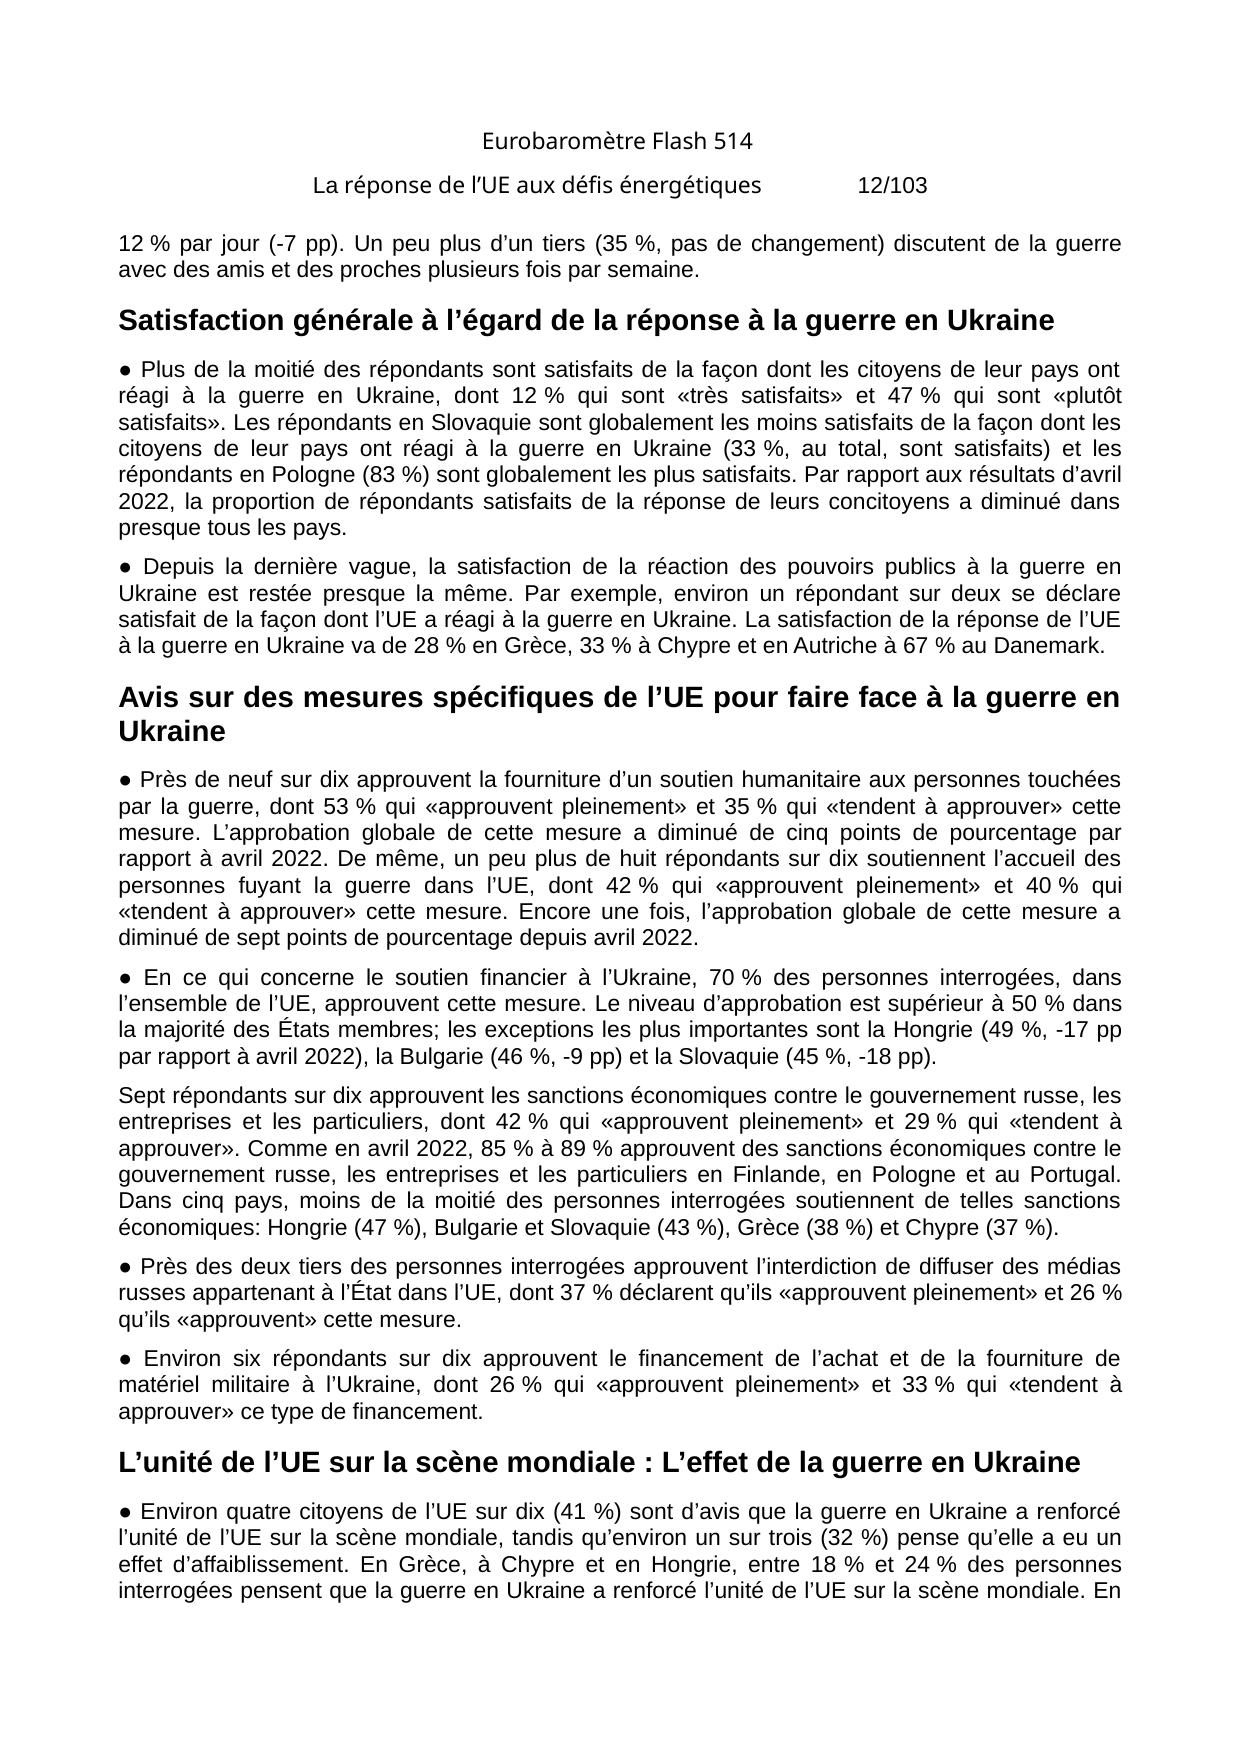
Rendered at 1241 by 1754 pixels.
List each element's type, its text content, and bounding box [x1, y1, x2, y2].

subtitle Satisfaction générale à l’égard de la réponse à la guerre en Ukraine [118, 303, 1122, 337]
text Sept répondants sur dix approuvent les sanctions économiques contre le gouvernement russe, les entreprises et les particuliers, dont 42 % qui «approuvent pleinement» et 29 % qui «tendent à approuver». Comme en avril 2022, 85 % à 89 % approuvent des sanctions économiques contre le gouvernement russe, les entreprises et les particuliers en Finlande, en Pologne et au Portugal. Dans cinq pays, moins de la moitié des personnes interrogées soutiennent de telles sanctions économiques: Hongrie (47 %), Bulgarie et Slovaquie (43 %), Grèce (38 %) et Chypre (37 %). [118, 1082, 1122, 1240]
text ● Près de neuf sur dix approuvent la fourniture d’un soutien humanitaire aux personnes touchées par la guerre, dont 53 % qui «approuvent pleinement» et 35 % qui «tendent à approuver» cette mesure. L’approbation globale de cette mesure a diminué de cinq points de pourcentage par rapport à avril 2022. De même, un peu plus de huit répondants sur dix soutiennent l’accueil des personnes fuyant la guerre dans l’UE, dont 42 % qui «approuvent pleinement» et 40 % qui «tendent à approuver» cette mesure. Encore une fois, l’approbation globale de cette mesure a diminué de sept points de pourcentage depuis avril 2022. [118, 766, 1122, 951]
text ● Près des deux tiers des personnes interrogées approuvent l’interdiction de diffuser des médias russes appartenant à l’État dans l’UE, dont 37 % déclarent qu’ils «approuvent pleinement» et 26 % qu’ils «approuvent» cette mesure. [118, 1253, 1122, 1332]
text ● En ce qui concerne le soutien financier à l’Ukraine, 70 % des personnes interrogées, dans l’ensemble de l’UE, approuvent cette mesure. Le niveau d’approbation est supérieur à 50 % dans la majorité des États membres; les exceptions les plus importantes sont la Hongrie (49 %, -17 pp par rapport à avril 2022), la Bulgarie (46 %, -9 pp) et la Slovaquie (45 %, -18 pp). [118, 964, 1122, 1069]
text ● Plus de la moitié des répondants sont satisfaits de la façon dont les citoyens de leur pays ont réagi à la guerre en Ukraine, dont 12 % qui sont «très satisfaits» et 47 % qui sont «plutôt satisfaits». Les répondants en Slovaquie sont globalement les moins satisfaits de la façon dont les citoyens de leur pays ont réagi à la guerre en Ukraine (33 %, au total, sont satisfaits) et les répondants en Pologne (83 %) sont globalement les plus satisfaits. Par rapport aux résultats d’avril 2022, la proportion de répondants satisfaits de la réponse de leurs concitoyens a diminué dans presque tous les pays. [118, 356, 1122, 540]
text 12 % par jour (-7 pp). Un peu plus d’un tiers (35 %, pas de changement) discutent de la guerre avec des amis et des proches plusieurs fois par semaine. [118, 229, 1122, 282]
text ● Environ quatre citoyens de l’UE sur dix (41 %) sont d’avis que la guerre en Ukraine a renforcé l’unité de l’UE sur la scène mondiale, tandis qu’environ un sur trois (32 %) pense qu’elle a eu un effet d’affaiblissement. En Grèce, à Chypre et en Hongrie, entre 18 % et 24 % des personnes interrogées pensent que la guerre en Ukraine a renforcé l’unité de l’UE sur la scène mondiale. En [118, 1498, 1122, 1603]
text ● Depuis la dernière vague, la satisfaction de la réaction des pouvoirs publics à la guerre en Ukraine est restée presque la même. Par exemple, environ un répondant sur deux se déclare satisfait de la façon dont l’UE a réagi à la guerre en Ukraine. La satisfaction de la réponse de l’UE à la guerre en Ukraine va de 28 % en Grèce, 33 % à Chypre et en Autriche à 67 % au Danemark. [118, 553, 1122, 659]
subtitle Avis sur des mesures spécifiques de l’UE pour faire face à la guerre en Ukraine [118, 680, 1122, 747]
subtitle L’unité de l’UE sur la scène mondiale : L’effet de la guerre en Ukraine [118, 1445, 1122, 1479]
text ● Environ six répondants sur dix approuvent le financement de l’achat et de la fourniture de matériel militaire à l’Ukraine, dont 26 % qui «approuvent pleinement» et 33 % qui «tendent à approuver» ce type de financement. [118, 1345, 1122, 1424]
